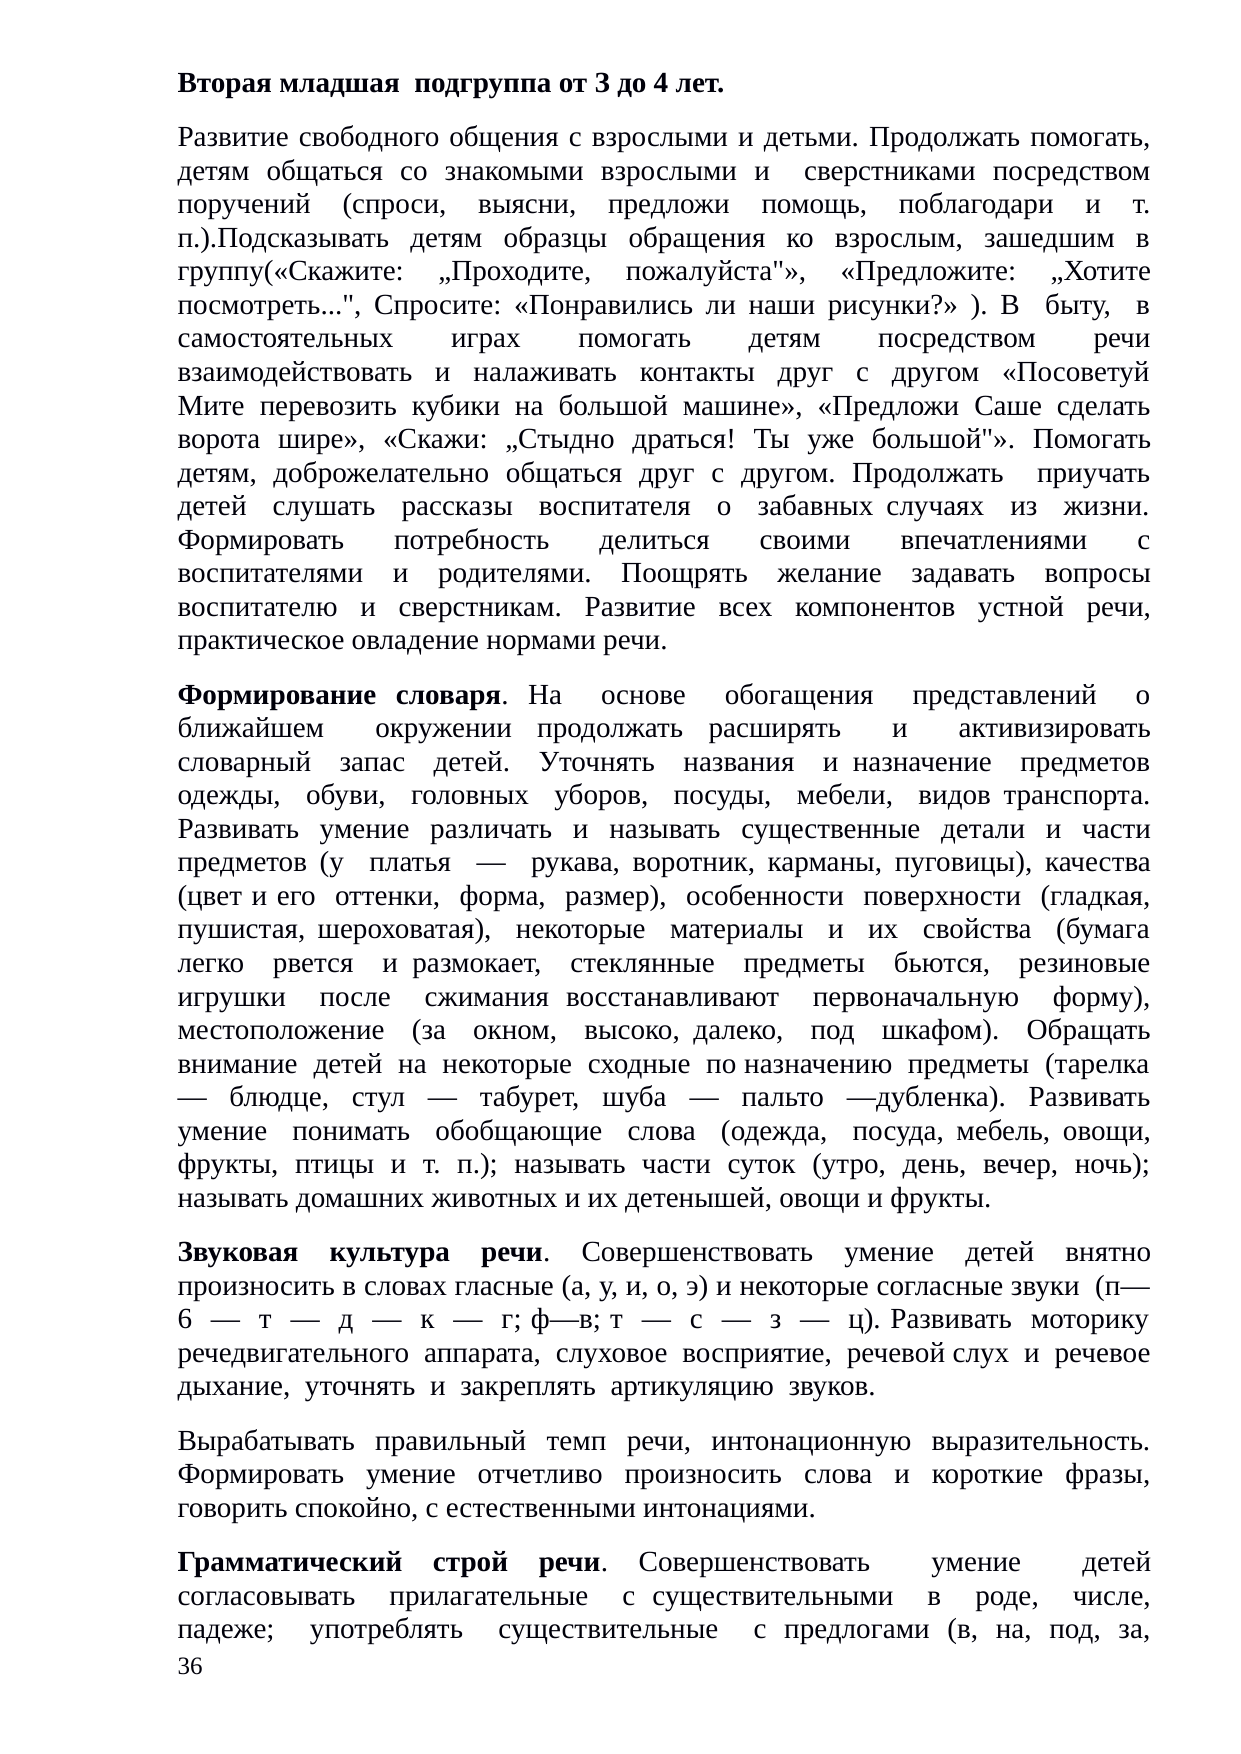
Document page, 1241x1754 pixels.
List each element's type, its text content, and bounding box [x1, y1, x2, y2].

text Звуковая культура речи. Совершенствовать умение детей внятно произносить в словах гласные (а, у, и, о, э) и некоторые согласные звуки (п— 6 — т — д — к — г; ф—в; т — с — з — ц). Развивать моторику речедвигательного аппарата, слуховое восприятие, речевой слух и речевое дыхание, уточнять и закреплять артикуляцию звуков. [177, 1234, 1152, 1402]
text Грамматический строй речи. Совершенствовать умение детей согласовывать прилагательные с существительными в роде, числе, падеже; употреблять существительные с предлогами (в, на, под, за, [177, 1544, 1152, 1645]
text Вырабатывать правильный темп речи, интонационную выразительность. Формировать умение отчетливо произносить слова и короткие фразы, говорить спокойно, с естественными интонациями. [177, 1423, 1152, 1523]
text Вторая младшая подгруппа от З до 4 лет. [177, 65, 1152, 98]
text Развитие свободного общения с взрослыми и детьми. Продолжать помогать, детям общаться со знакомыми взрослыми и сверстниками посредством поручений (спроси, выясни, предложи помощь, поблагодари и т. п.).Подсказывать детям образцы обращения ко взрослым, зашедшим в группу(«Скажите: „Проходите, пожалуйста"», «Предложите: „Хотите посмотреть...", Спросите: «Понравились ли наши рисунки?» ). В быту, в самостоятельных играх помогать детям посредством речи взаимодействовать и налаживать контакты друг с другом «Посоветуй Мите перевозить кубики на большой машине», «Предложи Саше сделать ворота шире», «Скажи: „Стыдно драться! Ты уже большой"». Помогать детям, доброжелательно общаться друг с другом. Продолжать приучать детей слушать рассказы воспитателя о забавных случаях из жизни. Формировать потребность делиться своими впечатлениями с воспитателями и родителями. Поощрять желание задавать вопросы воспитателю и сверстникам. Развитие всех компонентов устной речи, практическое овладение нормами речи. [177, 119, 1152, 656]
text Формирование словаря. На основе обогащения представлений о ближайшем окружении продолжать расширять и активизировать словарный запас детей. Уточнять названия и назначение предметов одежды, обуви, головных уборов, посуды, мебели, видов транспорта. Развивать умение различать и называть существенные детали и части предметов (у платья — рукава, воротник, карманы, пуговицы), качества (цвет и его оттенки, форма, размер), особенности поверхности (гладкая, пушистая, шероховатая), некоторые материалы и их свойства (бумага легко рвется и размокает, стеклянные предметы бьются, резиновые игрушки после сжимания восстанавливают первоначальную форму), местоположение (за окном, высоко, далеко, под шкафом). Обращать внимание детей на некоторые сходные по назначению предметы (тарелка — блюдце, стул — табурет, шуба — пальто —дубленка). Развивать умение понимать обобщающие слова (одежда, посуда, мебель, овощи, фрукты, птицы и т. п.); называть части суток (утро, день, вечер, ночь); называть домашних животных и их детенышей, овощи и фрукты. [177, 677, 1152, 1213]
